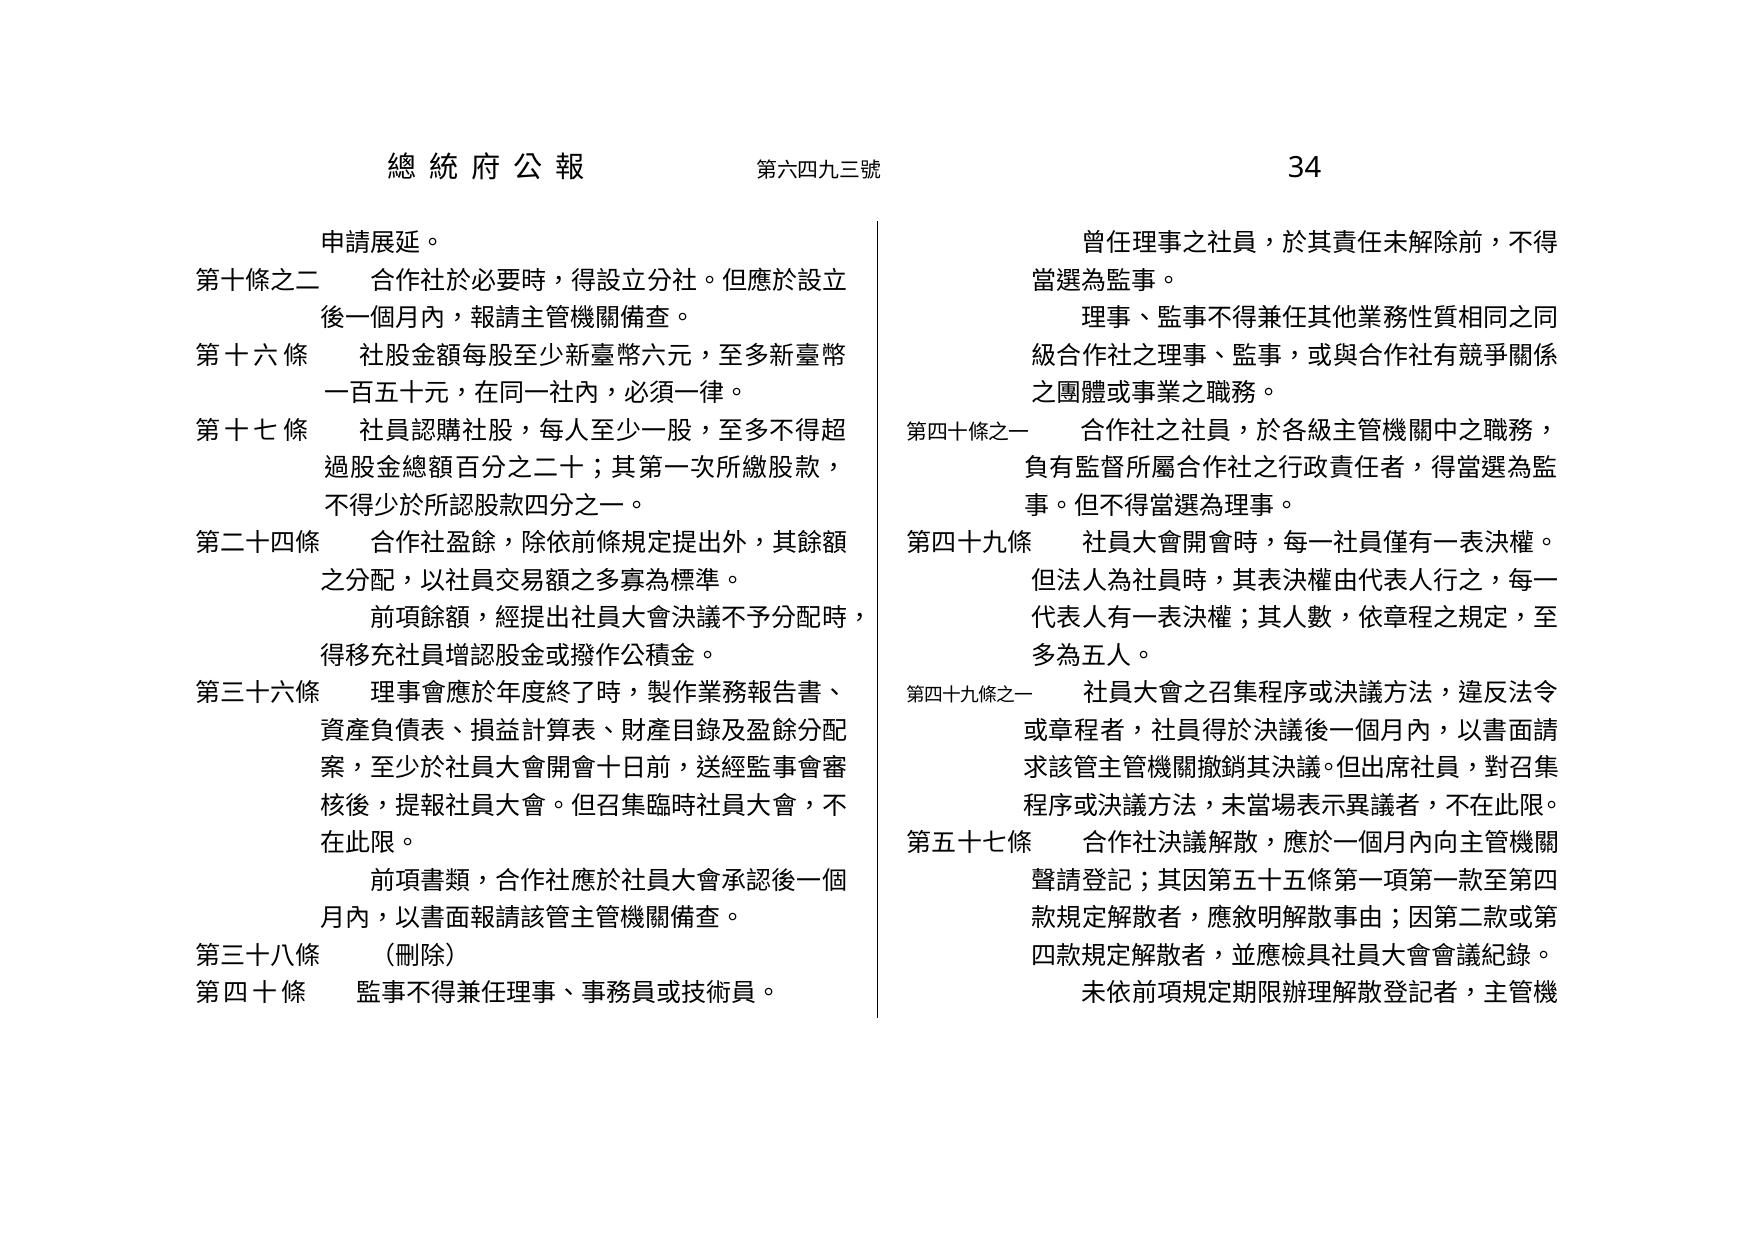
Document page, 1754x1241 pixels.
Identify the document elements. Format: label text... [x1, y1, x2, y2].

text 理事、監事不得兼任其他業務性質相同之同級合作社之理事、監事，或與合作社有競爭關係之團體或事業之職務。 [1032, 297, 1559, 409]
text 前項餘額，經提出社員大會決議不予分配時，得移充社員增認股金或撥作公積金。 [320, 597, 847, 672]
text 第三十六條 理事會應於年度終了時，製作業務報告書、資產負債表、損益計算表、財產目錄及盈餘分配案，至少於社員大會開會十日前，送經監事會審核後，提報社員大會。但召集臨時社員大會，不在此限。 [195, 672, 847, 859]
text 第十條之一 合作社設立後，應於六個月內開始經營業務。但因天災事變或不可抗力之事由，得向主管機關申請展延。 [195, 222, 847, 259]
text 第十六條 社股金額每股至少新臺幣六元，至多新臺幣一百五十元，在同一社內，必須一律。 [195, 334, 847, 409]
text 第五十七條 合作社決議解散，應於一個月內向主管機關聲請登記；其因第五十五條第一項第一款至第四款規定解散者，應敘明解散事由；因第二款或第四款規定解散者，並應檢具社員大會會議紀錄。 [907, 822, 1559, 972]
text 第二十四條 合作社盈餘，除依前條規定提出外，其餘額之分配，以社員交易額之多寡為標準。 [195, 522, 847, 597]
text 第三十八條 （刪除） [195, 934, 847, 972]
text 第十七條 社員認購社股，每人至少一股，至多不得超過股金總額百分之二十；其第一次所繳股款，不得少於所認股款四分之一。 [195, 409, 847, 522]
text 第四十條 監事不得兼任理事、事務員或技術員。 [195, 972, 847, 1009]
text 曾任理事之社員，於其責任未解除前，不得當選為監事。 [1032, 222, 1559, 297]
text 前項書類，合作社應於社員大會承認後一個月內，以書面報請該管主管機關備查。 [320, 859, 847, 934]
text 第十條之二 合作社於必要時，得設立分社。但應於設立後一個月內，報請主管機關備查。 [195, 259, 847, 334]
text 未依前項規定期限辦理解散登記者，主管機 [1032, 972, 1559, 1009]
text 第四十條之一 合作社之社員，於各級主管機關中之職務，負有監督所屬合作社之行政責任者，得當選為監事。但不得當選為理事。 [907, 409, 1559, 522]
text 第四十九條 社員大會開會時，每一社員僅有一表決權。但法人為社員時，其表決權由代表人行之，每一代表人有一表決權；其人數，依章程之規定，至多為五人。 [907, 522, 1559, 672]
text 第四十九條之一 社員大會之召集程序或決議方法，違反法令或章程者，社員得於決議後一個月內，以書面請求該管主管機關撤銷其決議。但出席社員，對召集程序或決議方法，未當場表示異議者，不在此限。 [907, 672, 1559, 822]
